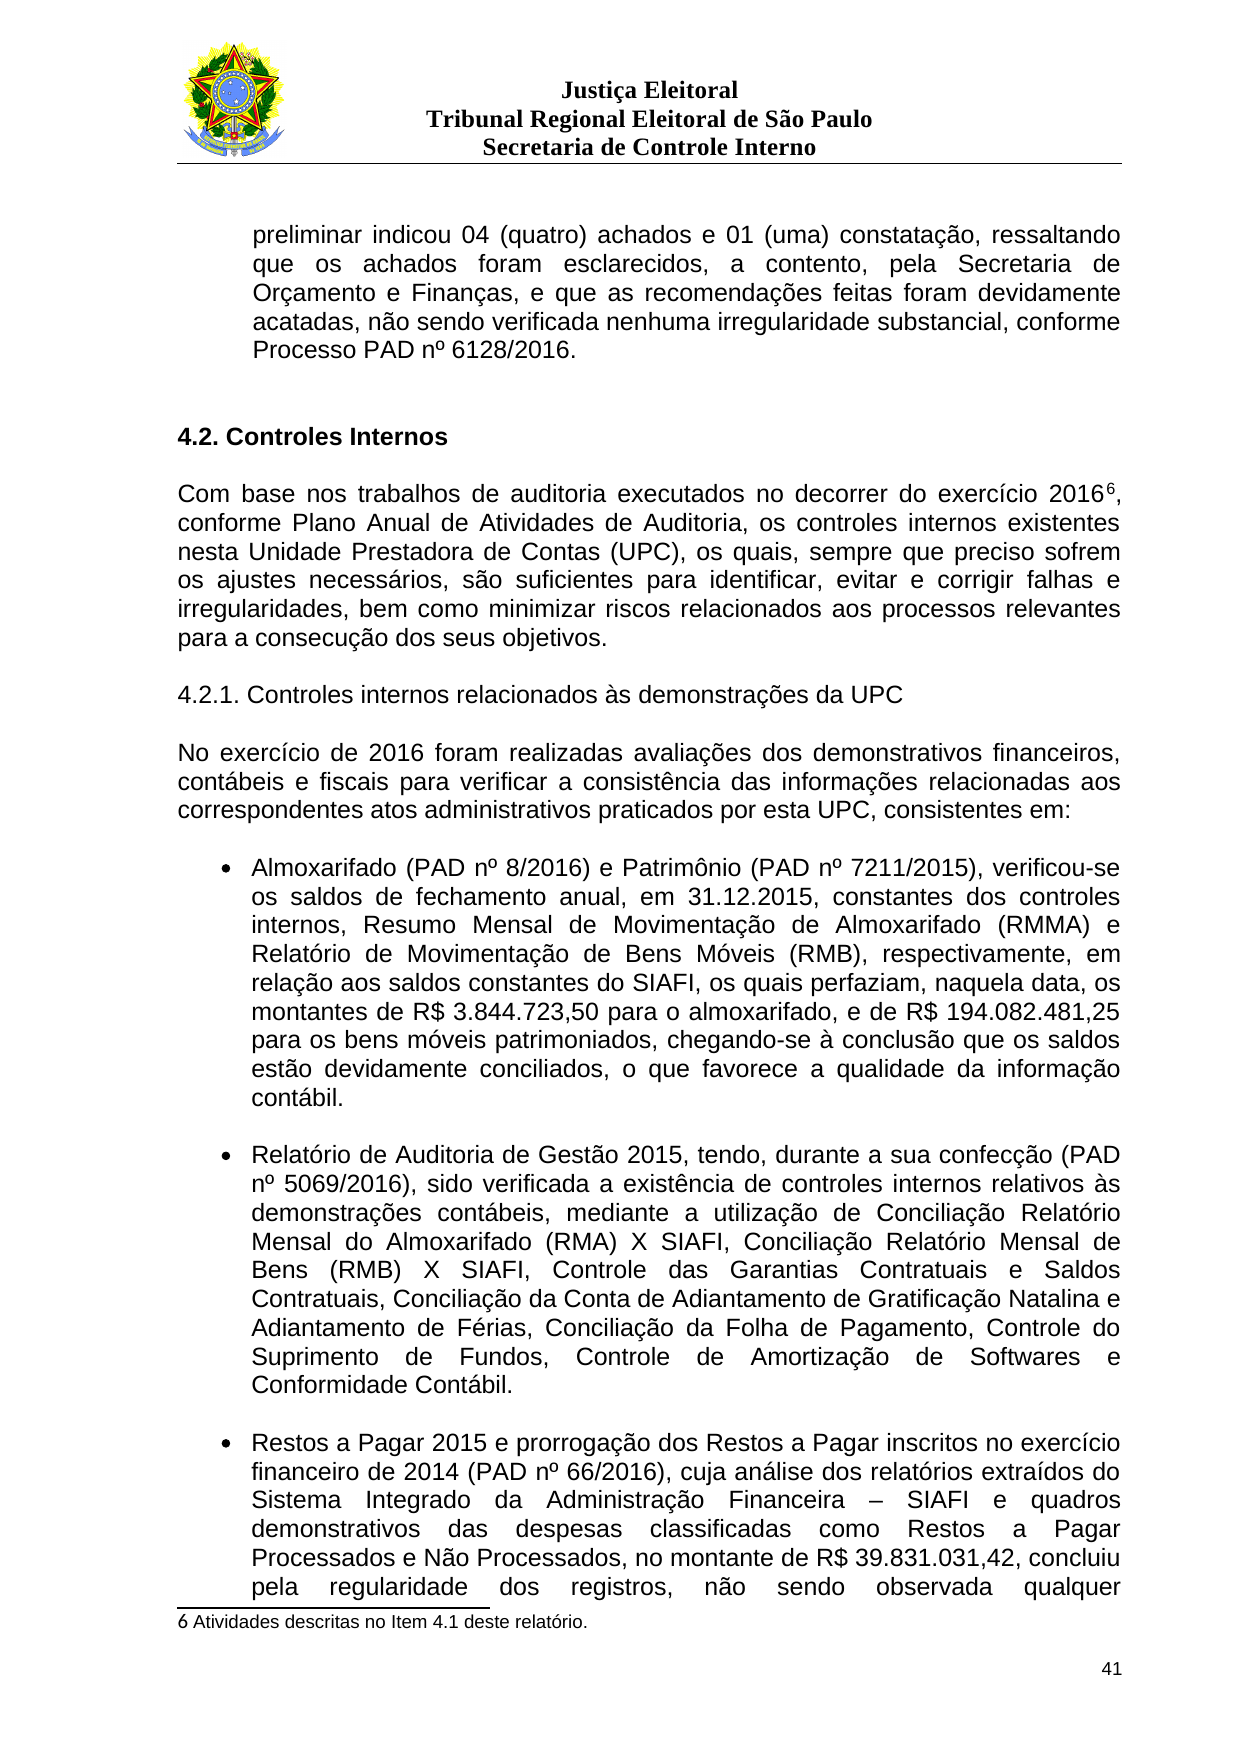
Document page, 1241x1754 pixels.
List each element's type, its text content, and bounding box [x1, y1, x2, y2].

text No exercício de 2016 foram realizadas avaliações dos demonstrativos financeiros, contábeis e fiscais para verificar a consistência das informações relacionadas aos correspondentes atos administrativos praticados por esta UPC, consistentes em: [177, 738, 1122, 824]
text Com base nos trabalhos de auditoria executados no decorrer do exercício 2016, conforme Plano Anual de Atividades de Auditoria, os controles internos existentes nesta Unidade Prestadora de Contas (UPC), os quais, sempre que preciso sofrem os ajustes necessários, são suficientes para identificar, evitar e corrigir falhas e irregularidades, bem como minimizar riscos relacionados aos processos relevantes para a consecução dos seus objetivos. [177, 479, 1122, 652]
text Atividades descritas no Item 4.1 deste relatório. [177, 1608, 1122, 1633]
list Almoxarifado (PAD nº 8/2016) e Patrimônio (PAD nº 7211/2015), verificou-se os saldos de fechamento anual, em 31.12.2015, constantes dos controles internos, Resumo Mensal de Movimentação de Almoxarifado (RMMA) e Relatório de Movimentação de Bens Móveis (RMB), respectivamente, em relação aos saldos constantes do SIAFI, os quais perfaziam, naquela data, os montantes de R$ 3.844.723,50 para o almoxarifado, e de R$ 194.082.481,25 para os bens móveis patrimoniados, chegando-se à conclusão que os saldos estão devidamente conciliados, o que favorece a qualidade da informação contábil. [222, 853, 1122, 1112]
text 4.2. Controles Internos [177, 422, 1122, 450]
list Relatório de Auditoria de Gestão 2015, tendo, durante a sua confecção (PAD nº 5069/2016), sido verificada a existência de controles internos relativos às demonstrações contábeis, mediante a utilização de Conciliação Relatório Mensal do Almoxarifado (RMA) X SIAFI, Conciliação Relatório Mensal de Bens (RMB) X SIAFI, Controle das Garantias Contratuais e Saldos Contratuais, Conciliação da Conta de Adiantamento de Gratificação Natalina e Adiantamento de Férias, Conciliação da Folha de Pagamento, Controle do Suprimento de Fundos, Controle de Amortização de Softwares e Conformidade Contábil. [222, 1140, 1122, 1399]
text 4.2.1. Controles internos relacionados às demonstrações da UPC [177, 680, 1122, 709]
list preliminar indicou 04 (quatro) achados e 01 (uma) constatação, ressaltando que os achados foram esclarecidos, a contento, pela Secretaria de Orçamento e Finanças, e que as recomendações feitas foram devidamente acatadas, não sendo verificada nenhuma irregularidade substancial, conforme Processo PAD nº 6128/2016. [215, 220, 1122, 364]
list Restos a Pagar 2015 e prorrogação dos Restos a Pagar inscritos no exercício financeiro de 2014 (PAD nº 66/2016), cuja análise dos relatórios extraídos do Sistema Integrado da Administração Financeira – SIAFI e quadros demonstrativos das despesas classificadas como Restos a Pagar Processados e Não Processados, no montante de R$ 39.831.031,42, concluiu pela regularidade dos registros, não sendo observada qualquer [222, 1428, 1122, 1600]
